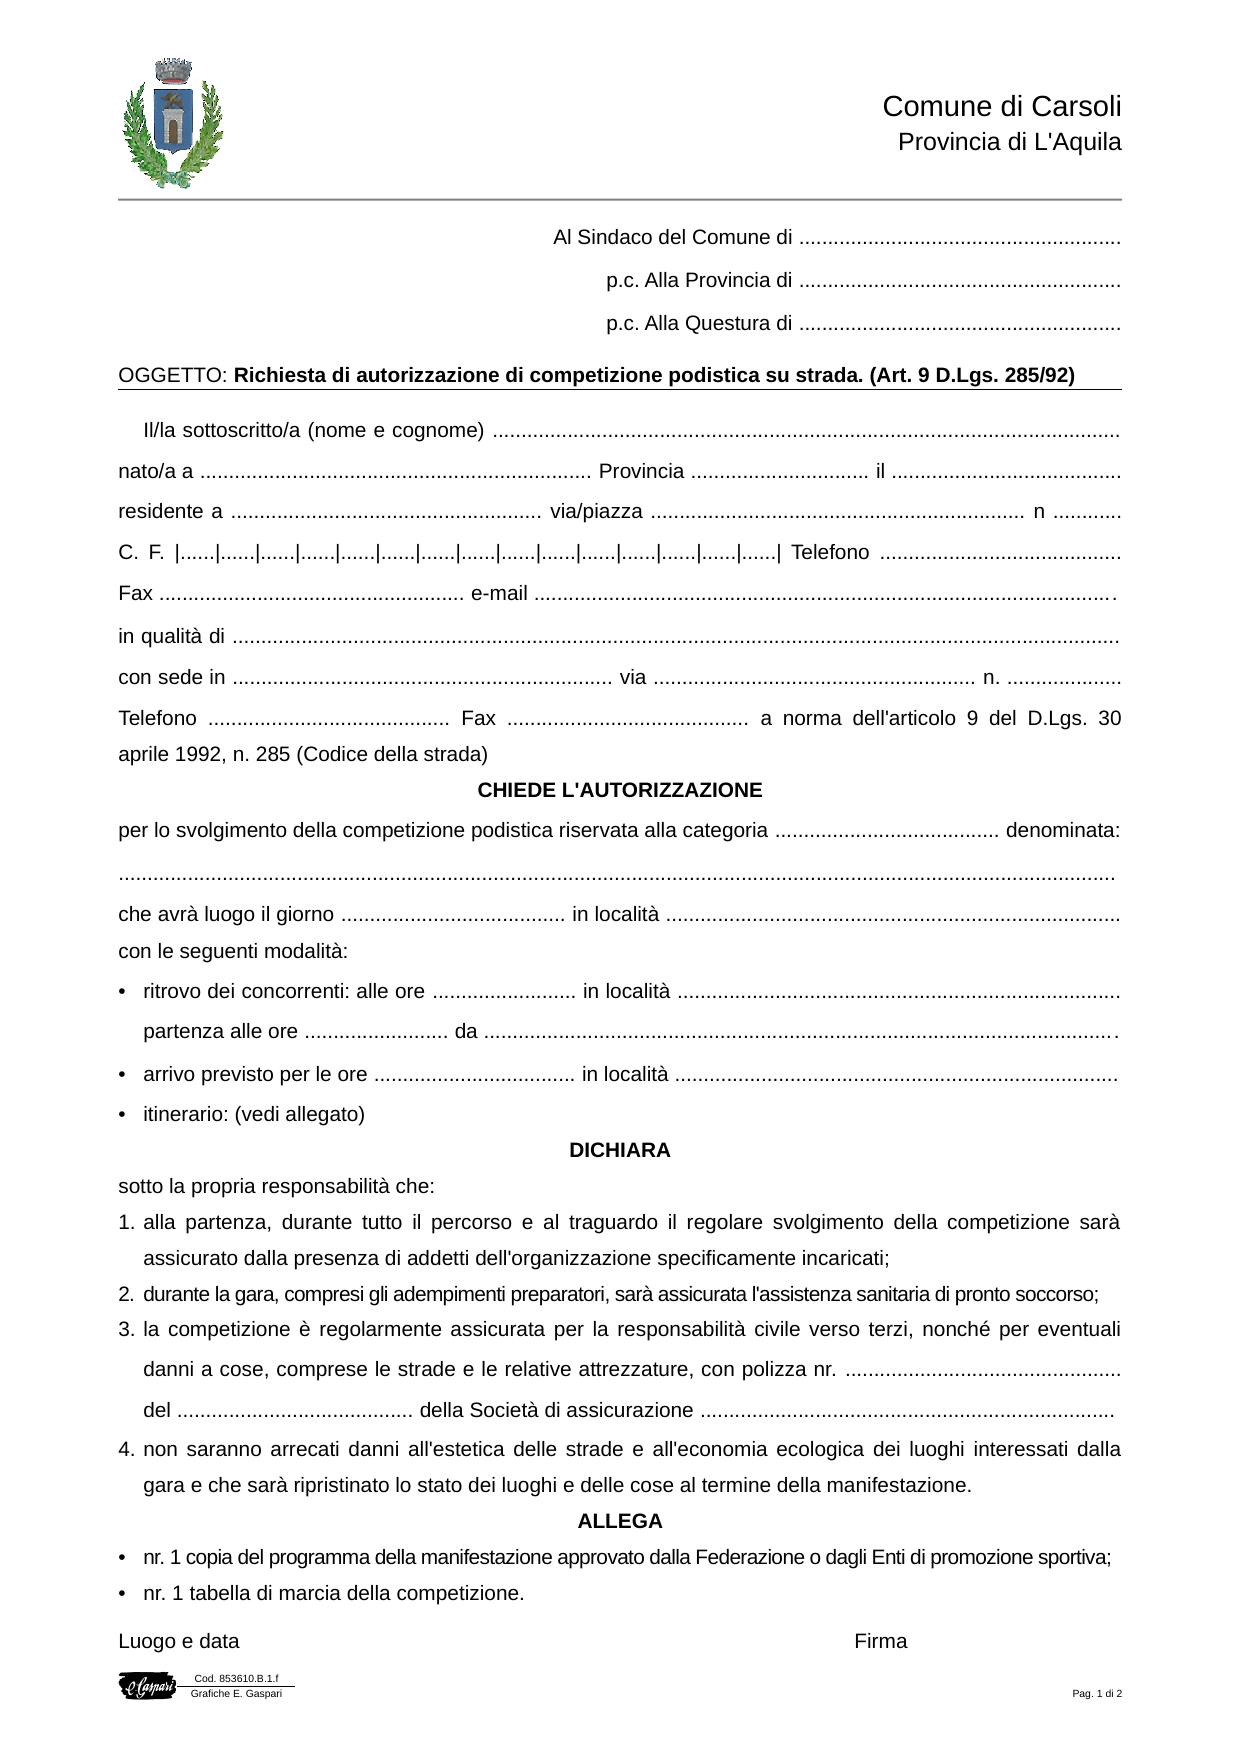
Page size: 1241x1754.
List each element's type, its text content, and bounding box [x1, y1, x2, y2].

text per lo svolgimento della competizione podistica riservata alla categoria ....................................... denominata: [118, 814, 1122, 843]
text 4. non saranno arrecati danni all'estetica delle strade e all'economia ecologica dei luoghi interessati dalla gara e che sarà ripristinato lo stato dei luoghi e delle cose al termine della manifestazione. [118, 1437, 1122, 1497]
text • itinerario: (vedi allegato) [118, 1102, 1122, 1126]
text • nr. 1 copia del programma della manifestazione approvato dalla Federazione o dagli Enti di promozione sportiva; [118, 1545, 1122, 1569]
text CHIEDE L'AUTORIZZAZIONE [118, 778, 1122, 802]
text DICHIARA [118, 1138, 1122, 1162]
text ............................................................................................................................................................................. che avrà luogo il giorno ....................................... in località ............................................................................... con le seguenti modalità: [118, 857, 1122, 963]
text 2. durante la gara, compresi gli adempimenti preparatori, sarà assicurata l'assistenza sanitaria di pronto soccorso; [118, 1281, 1122, 1305]
text • ritrovo dei concorrenti: alle ore ......................... in località ............................................................................. partenza alle ore ......................... da .............................................................................................................. [118, 975, 1122, 1044]
text 3. la competizione è regolarmente assicurata per la responsabilità civile verso terzi, nonché per eventuali danni a cose, comprese le strade e le relative attrezzature, con polizza nr. ................................................ del ......................................... della Società di assicurazione ........................................................................ [118, 1317, 1122, 1423]
text Luogo e data Firma [118, 1629, 1122, 1653]
text in qualità di .......................................................................................................................................................... con sede in .................................................................. via ........................................................ n. .................... Telefono .......................................... Fax .......................................... a norma dell'articolo 9 del D.Lgs. 30 aprile 1992, n. 285 (Codice della strada) [118, 620, 1122, 766]
text • arrivo previsto per le ore ................................... in località ............................................................................. [118, 1058, 1122, 1087]
text Il/la sottoscritto/a (nome e cognome) ............................................................................................................. nato/a a .................................................................... Provincia ............................... il ........................................ residente a ...................................................... via/piazza ................................................................. n ............ C. F. |......|......|......|......|......|......|......|......|......|......|......|......|......|......|......| Telefono .......................................... Fax ..................................................... e-mail ..................................................................................................... [118, 414, 1122, 606]
text Comune di Carsoli [224, 89, 1122, 122]
text Al Sindaco del Comune di ........................................................ [546, 221, 1122, 250]
text OGGETTO: Richiesta di autorizzazione di competizione podistica su strada. (Art. 9 D.Lgs. 285/92) [118, 363, 1122, 389]
text • nr. 1 tabella di marcia della competizione. [118, 1581, 1122, 1605]
picture [122, 58, 224, 189]
text 1. alla partenza, durante tutto il percorso e al traguardo il regolare svolgimento della competizione sarà assicurato dalla presenza di addetti dell'organizzazione specificamente incaricati; [118, 1209, 1122, 1269]
text p.c. Alla Provincia di ........................................................ [546, 264, 1122, 293]
text ALLEGA [118, 1509, 1122, 1533]
picture [118, 1671, 177, 1700]
text sotto la propria responsabilità che: [118, 1173, 1122, 1197]
text p.c. Alla Questura di ........................................................ [546, 307, 1122, 336]
text Provincia di L'Aquila [224, 127, 1122, 156]
